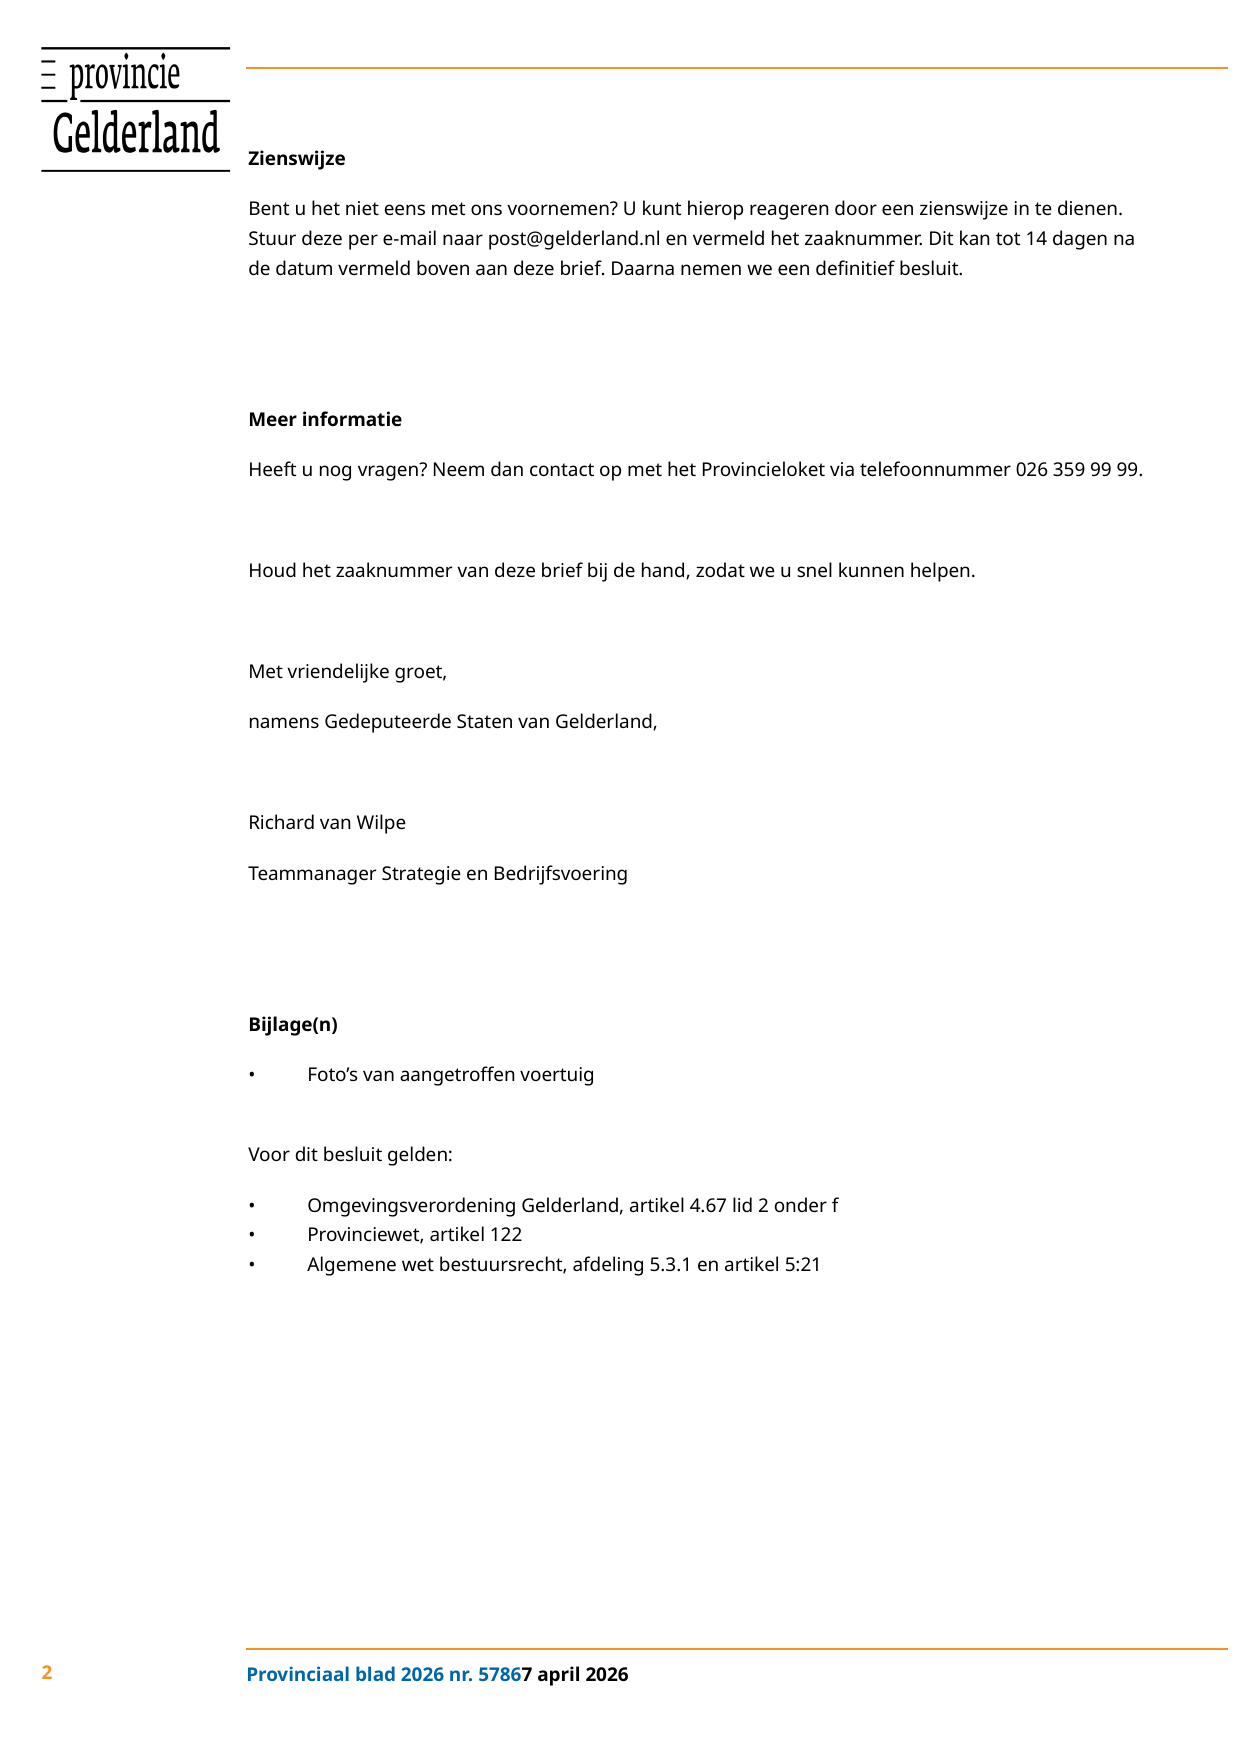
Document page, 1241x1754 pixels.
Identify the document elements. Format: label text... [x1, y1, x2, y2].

text Bijlage(n) [248, 1011, 1152, 1037]
picture [41, 47, 231, 172]
list Provinciewet, artikel 122 [248, 1221, 1152, 1247]
list Omgevingsverordening Gelderland, artikel 4.67 lid 2 onder f [248, 1192, 1152, 1218]
list Foto’s van aangetroffen voertuig [248, 1061, 1152, 1087]
text Richard van Wilpe [248, 809, 1152, 835]
text Zienswijze [248, 145, 1152, 171]
text Heeft u nog vragen? Neem dan contact op met het Provincieloket via telefoonnummer 026 359 99 99. [248, 456, 1152, 482]
text Bent u het niet eens met ons voornemen? U kunt hierop reageren door een zienswijze in te dienen. Stuur deze per e-mail naar post@gelderland.nl en vermeld het zaaknummer. Dit kan tot 14 dagen na de datum vermeld boven aan deze brief. Daarna nemen we een definitief besluit. [248, 196, 1152, 281]
text Teammanager Strategie en Bedrijfsvoering [248, 860, 1152, 886]
text Meer informatie [248, 406, 1152, 432]
list Algemene wet bestuursrecht, afdeling 5.3.1 en artikel 5:21 [248, 1251, 1152, 1277]
text namens Gedeputeerde Staten van Gelderland, [248, 708, 1152, 734]
text Voor dit besluit gelden: [248, 1141, 1152, 1167]
text Met vriendelijke groet, [248, 658, 1152, 684]
text Houd het zaaknummer van deze brief bij de hand, zodat we u snel kunnen helpen. [248, 557, 1152, 583]
